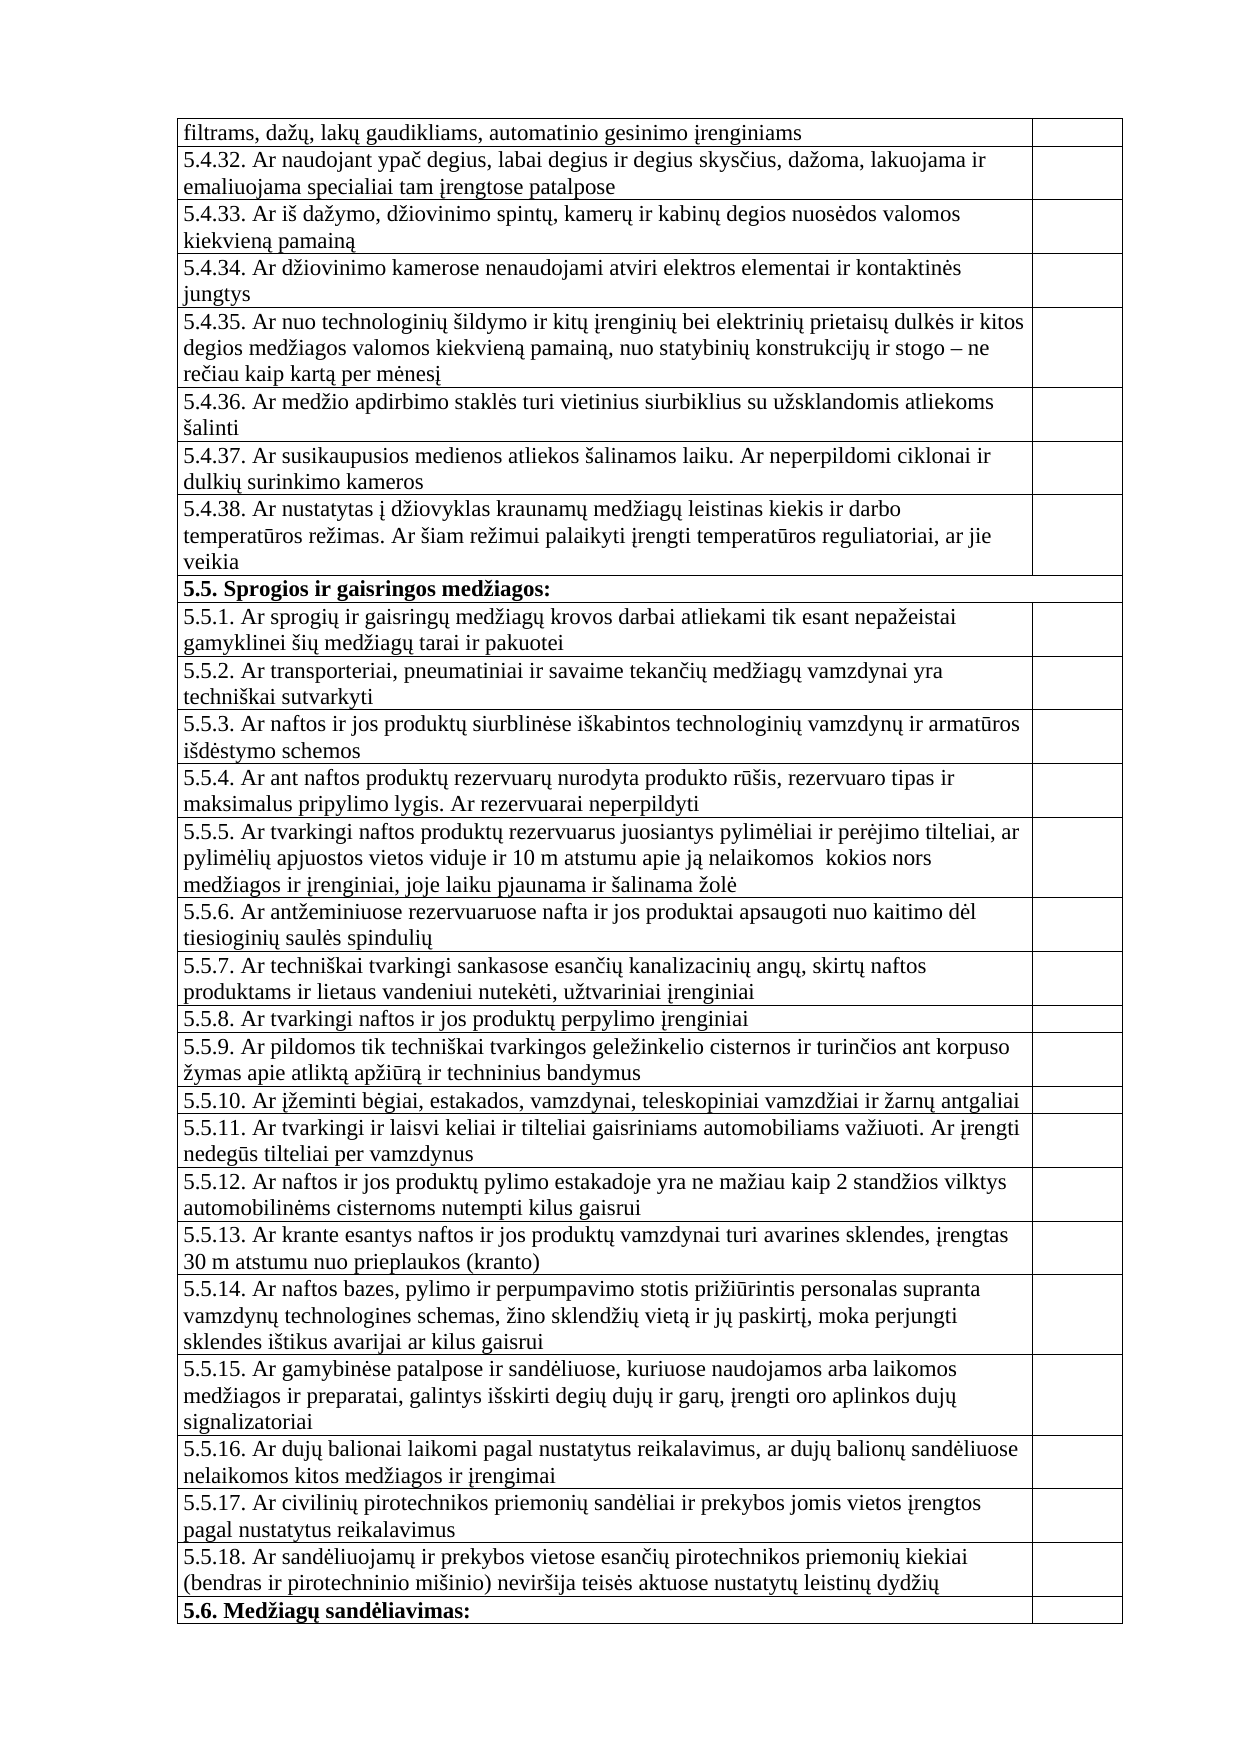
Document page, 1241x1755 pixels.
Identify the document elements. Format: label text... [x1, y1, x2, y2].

table_cell [1033, 1489, 1122, 1542]
table_cell [1033, 952, 1122, 1004]
table_cell [1033, 119, 1122, 146]
table_cell [1033, 308, 1122, 387]
table_cell 5.5.16. Ar dujų balionai laikomi pagal nustatytus reikalavimus, ar dujų balionų sandėliuose nelaikomos kitos medžiagos ir įrengimai [178, 1436, 1032, 1488]
table_cell [1033, 1355, 1122, 1434]
table_cell 5.5.15. Ar gamybinėse patalpose ir sandėliuose, kuriuose naudojamos arba laikomos medžiagos ir preparatai, galintys išskirti degių dujų ir garų, įrengti oro aplinkos dujų signalizatoriai [178, 1355, 1032, 1434]
table_cell 5.5.2. Ar transporteriai, pneumatiniai ir savaime tekančių medžiagų vamzdynai yra techniškai sutvarkyti [178, 657, 1032, 709]
table_cell [1033, 388, 1122, 441]
table_cell [1033, 764, 1122, 817]
table_cell [1033, 1087, 1122, 1113]
table_cell [1033, 898, 1122, 951]
table_cell [1033, 1543, 1122, 1596]
table_cell 5.5.1. Ar sprogių ir gaisringų medžiagų krovos darbai atliekami tik esant nepažeistai gamyklinei šių medžiagų tarai ir pakuotei [178, 603, 1032, 656]
table_cell 5.4.34. Ar džiovinimo kamerose nenaudojami atviri elektros elementai ir kontaktinės jungtys [178, 254, 1032, 307]
table_cell 5.5.11. Ar tvarkingi ir laisvi keliai ir tilteliai gaisriniams automobiliams važiuoti. Ar įrengti nedegūs tilteliai per vamzdynus [178, 1114, 1032, 1167]
table_cell 5.5.6. Ar antžeminiuose rezervuaruose nafta ir jos produktai apsaugoti nuo kaitimo dėl tiesioginių saulės spindulių [178, 898, 1032, 951]
table_cell 5.5.8. Ar tvarkingi naftos ir jos produktų perpylimo įrenginiai [178, 1006, 1032, 1032]
table_cell 5.5.17. Ar civilinių pirotechnikos priemonių sandėliai ir prekybos jomis vietos įrengtos pagal nustatytus reikalavimus [178, 1489, 1032, 1542]
table_cell 5.4.33. Ar iš dažymo, džiovinimo spintų, kamerų ir kabinų degios nuosėdos valomos kiekvieną pamainą [178, 200, 1032, 253]
table_cell 5.4.38. Ar nustatytas į džiovyklas kraunamų medžiagų leistinas kiekis ir darbo temperatūros režimas. Ar šiam režimui palaikyti įrengti temperatūros reguliatoriai, ar jie veikia [178, 495, 1032, 574]
table_cell [1033, 1168, 1122, 1221]
table_cell [1033, 495, 1122, 574]
table_cell [1033, 147, 1122, 199]
table_cell [1033, 657, 1122, 709]
table_cell 5.5. Sprogios ir gaisringos medžiagos: [178, 576, 1122, 602]
table_cell [1033, 1006, 1122, 1032]
table_cell [1033, 1222, 1122, 1274]
table_cell 5.5.5. Ar tvarkingi naftos produktų rezervuarus juosiantys pylimėliai ir perėjimo tilteliai, ar pylimėlių apjuostos vietos viduje ir 10 m atstumu apie ją nelaikomos kokios nors medžiagos ir įrenginiai, joje laiku pjaunama ir šalinama žolė [178, 818, 1032, 897]
table_cell [1033, 1275, 1122, 1354]
table_cell 5.5.13. Ar krante esantys naftos ir jos produktų vamzdynai turi avarines sklendes, įrengtas 30 m atstumu nuo prieplaukos (kranto) [178, 1222, 1032, 1274]
table_cell [1033, 603, 1122, 656]
table_cell [1033, 200, 1122, 253]
table_cell [1033, 1114, 1122, 1167]
table_cell [1033, 254, 1122, 307]
table_cell 5.4.36. Ar medžio apdirbimo staklės turi vietinius siurbiklius su užsklandomis atliekoms šalinti [178, 388, 1032, 441]
table_cell 5.4.37. Ar susikaupusios medienos atliekos šalinamos laiku. Ar neperpildomi ciklonai ir dulkių surinkimo kameros [178, 442, 1032, 494]
table_cell 5.5.3. Ar naftos ir jos produktų siurblinėse iškabintos technologinių vamzdynų ir armatūros išdėstymo schemos [178, 710, 1032, 763]
table_cell 5.5.10. Ar įžeminti bėgiai, estakados, vamzdynai, teleskopiniai vamzdžiai ir žarnų antgaliai [178, 1087, 1032, 1113]
table_cell [1033, 818, 1122, 897]
table_cell 5.5.14. Ar naftos bazes, pylimo ir perpumpavimo stotis prižiūrintis personalas supranta vamzdynų technologines schemas, žino sklendžių vietą ir jų paskirtį, moka perjungti sklendes ištikus avarijai ar kilus gaisrui [178, 1275, 1032, 1354]
table_cell [1033, 710, 1122, 763]
table_cell filtrams, dažų, lakų gaudikliams, automatinio gesinimo įrenginiams [178, 119, 1032, 146]
table_cell [1033, 1436, 1122, 1488]
table_cell 5.4.32. Ar naudojant ypač degius, labai degius ir degius skysčius, dažoma, lakuojama ir emaliuojama specialiai tam įrengtose patalpose [178, 147, 1032, 199]
table_cell [1033, 442, 1122, 494]
table_cell 5.5.18. Ar sandėliuojamų ir prekybos vietose esančių pirotechnikos priemonių kiekiai (bendras ir pirotechninio mišinio) neviršija teisės aktuose nustatytų leistinų dydžių [178, 1543, 1032, 1596]
table_cell 5.5.12. Ar naftos ir jos produktų pylimo estakadoje yra ne mažiau kaip 2 standžios vilktys automobilinėms cisternoms nutempti kilus gaisrui [178, 1168, 1032, 1221]
table_cell 5.5.7. Ar techniškai tvarkingi sankasose esančių kanalizacinių angų, skirtų naftos produktams ir lietaus vandeniui nutekėti, užtvariniai įrenginiai [178, 952, 1032, 1004]
table_cell 5.6. Medžiagų sandėliavimas: [178, 1597, 1032, 1623]
table_cell 5.5.4. Ar ant naftos produktų rezervuarų nurodyta produkto rūšis, rezervuaro tipas ir maksimalus pripylimo lygis. Ar rezervuarai neperpildyti [178, 764, 1032, 817]
table_cell 5.5.9. Ar pildomos tik techniškai tvarkingos geležinkelio cisternos ir turinčios ant korpuso žymas apie atliktą apžiūrą ir techninius bandymus [178, 1033, 1032, 1086]
table_cell [1033, 1597, 1122, 1623]
table_cell 5.4.35. Ar nuo technologinių šildymo ir kitų įrenginių bei elektrinių prietaisų dulkės ir kitos degios medžiagos valomos kiekvieną pamainą, nuo statybinių konstrukcijų ir stogo – ne rečiau kaip kartą per mėnesį [178, 308, 1032, 387]
table_cell [1033, 1033, 1122, 1086]
